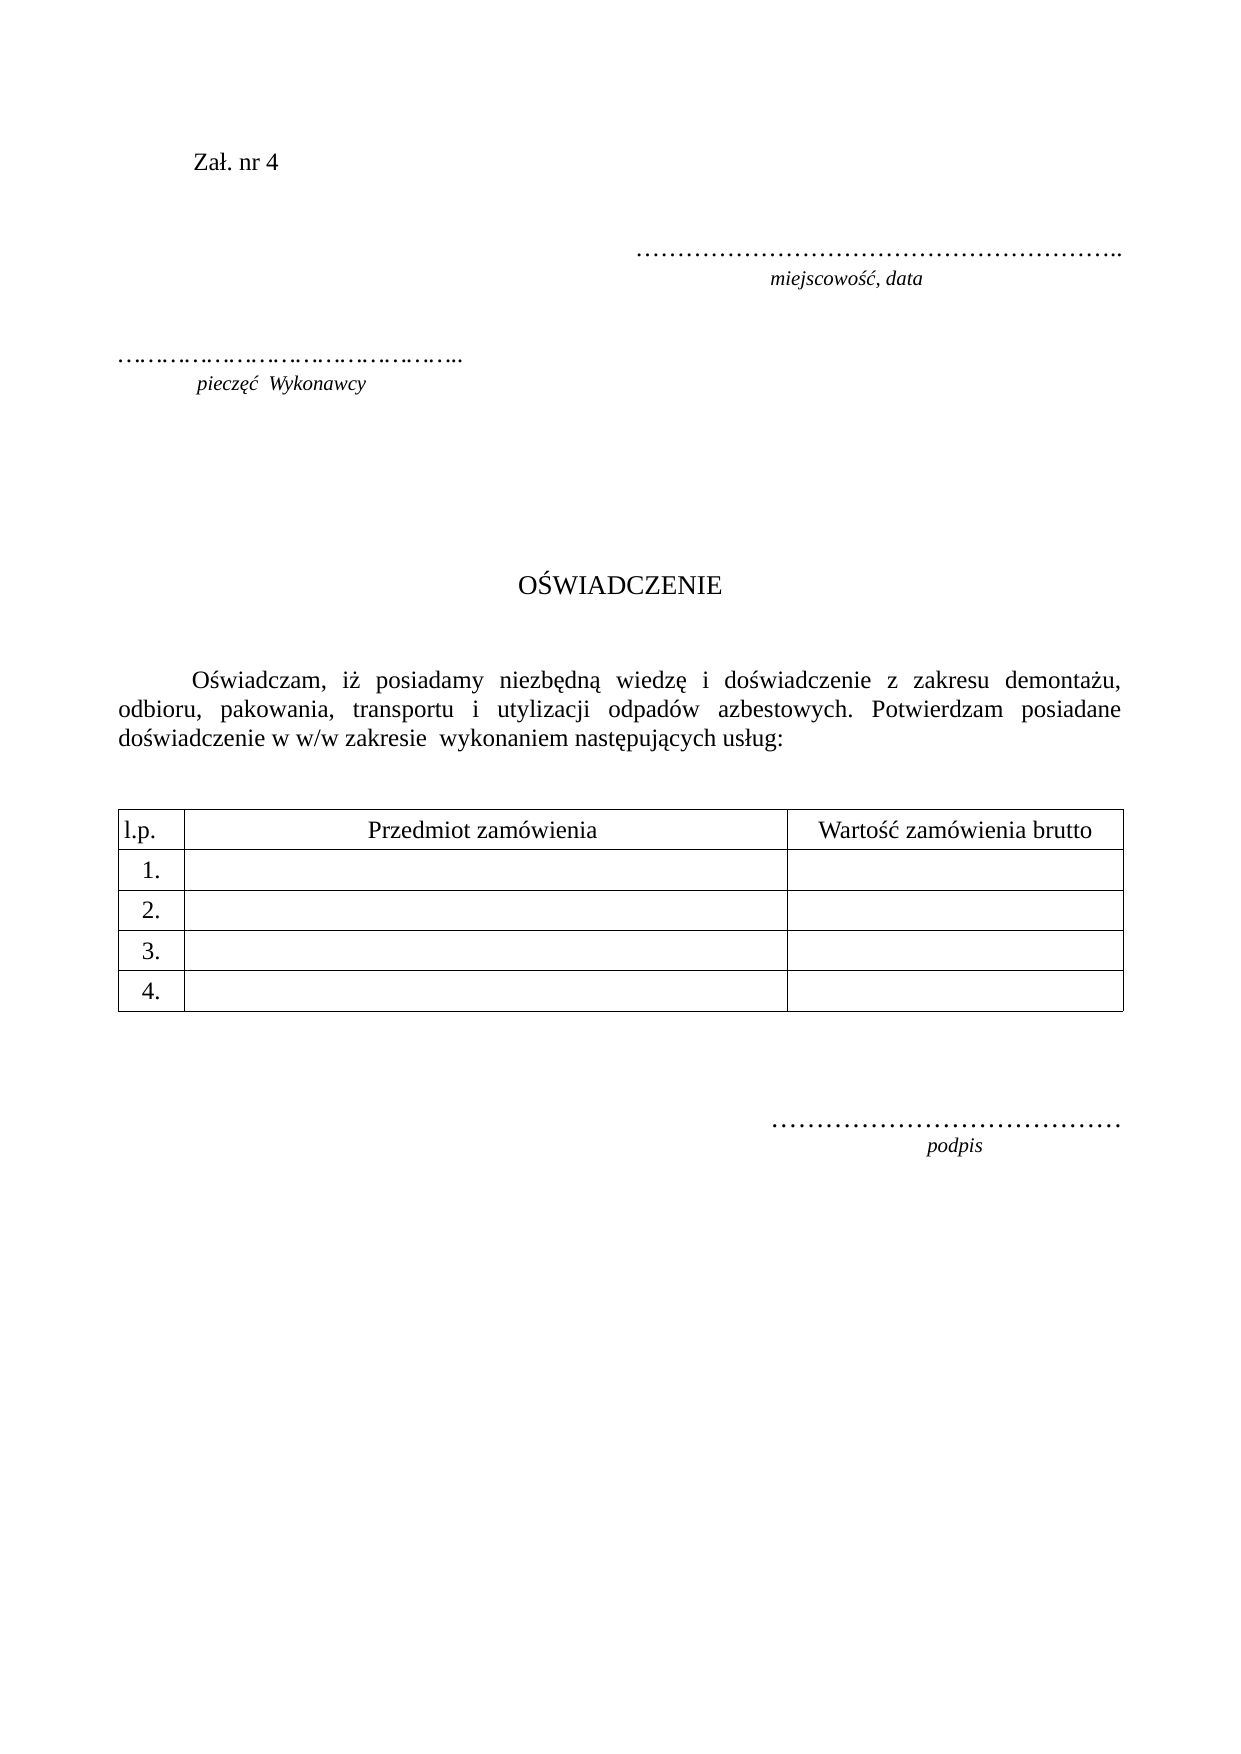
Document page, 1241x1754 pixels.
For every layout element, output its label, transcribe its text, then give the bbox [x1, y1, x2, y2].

text ……………………………………….. [118, 339, 1122, 367]
text ………………………………… [118, 1102, 1122, 1133]
table_cell [185, 891, 787, 930]
list miejscowość, data [493, 262, 1122, 291]
text podpis [118, 1133, 1122, 1157]
table_header Wartość zamówienia brutto [788, 810, 1123, 849]
table_cell 1. [119, 850, 184, 889]
table_cell [788, 891, 1123, 930]
table_cell 2. [119, 891, 184, 930]
list ………………………………………………….. [156, 233, 1122, 262]
text pieczęć Wykonawcy [118, 367, 1122, 396]
table_cell 3. [119, 931, 184, 970]
text Oświadczam, iż posiadamy niezbędną wiedzę i doświadczenie z zakresu demontażu, odbioru, pakowania, transportu i utylizacji odpadów azbestowych. Potwierdzam posiadane doświadczenie w w/w zakresie wykonaniem następujących usług: [118, 663, 1122, 751]
table_cell [185, 931, 787, 970]
table_cell [788, 850, 1123, 889]
table_header Przedmiot zamówienia [185, 810, 787, 849]
table_cell [185, 971, 787, 1011]
table_cell [788, 971, 1123, 1011]
list Zał. nr 4 [156, 147, 1122, 176]
text OŚWIADCZENIE [118, 569, 1122, 601]
table_cell 4. [119, 971, 184, 1011]
table_header l.p. [119, 810, 184, 849]
table_cell [185, 850, 787, 889]
table_cell [788, 931, 1123, 970]
